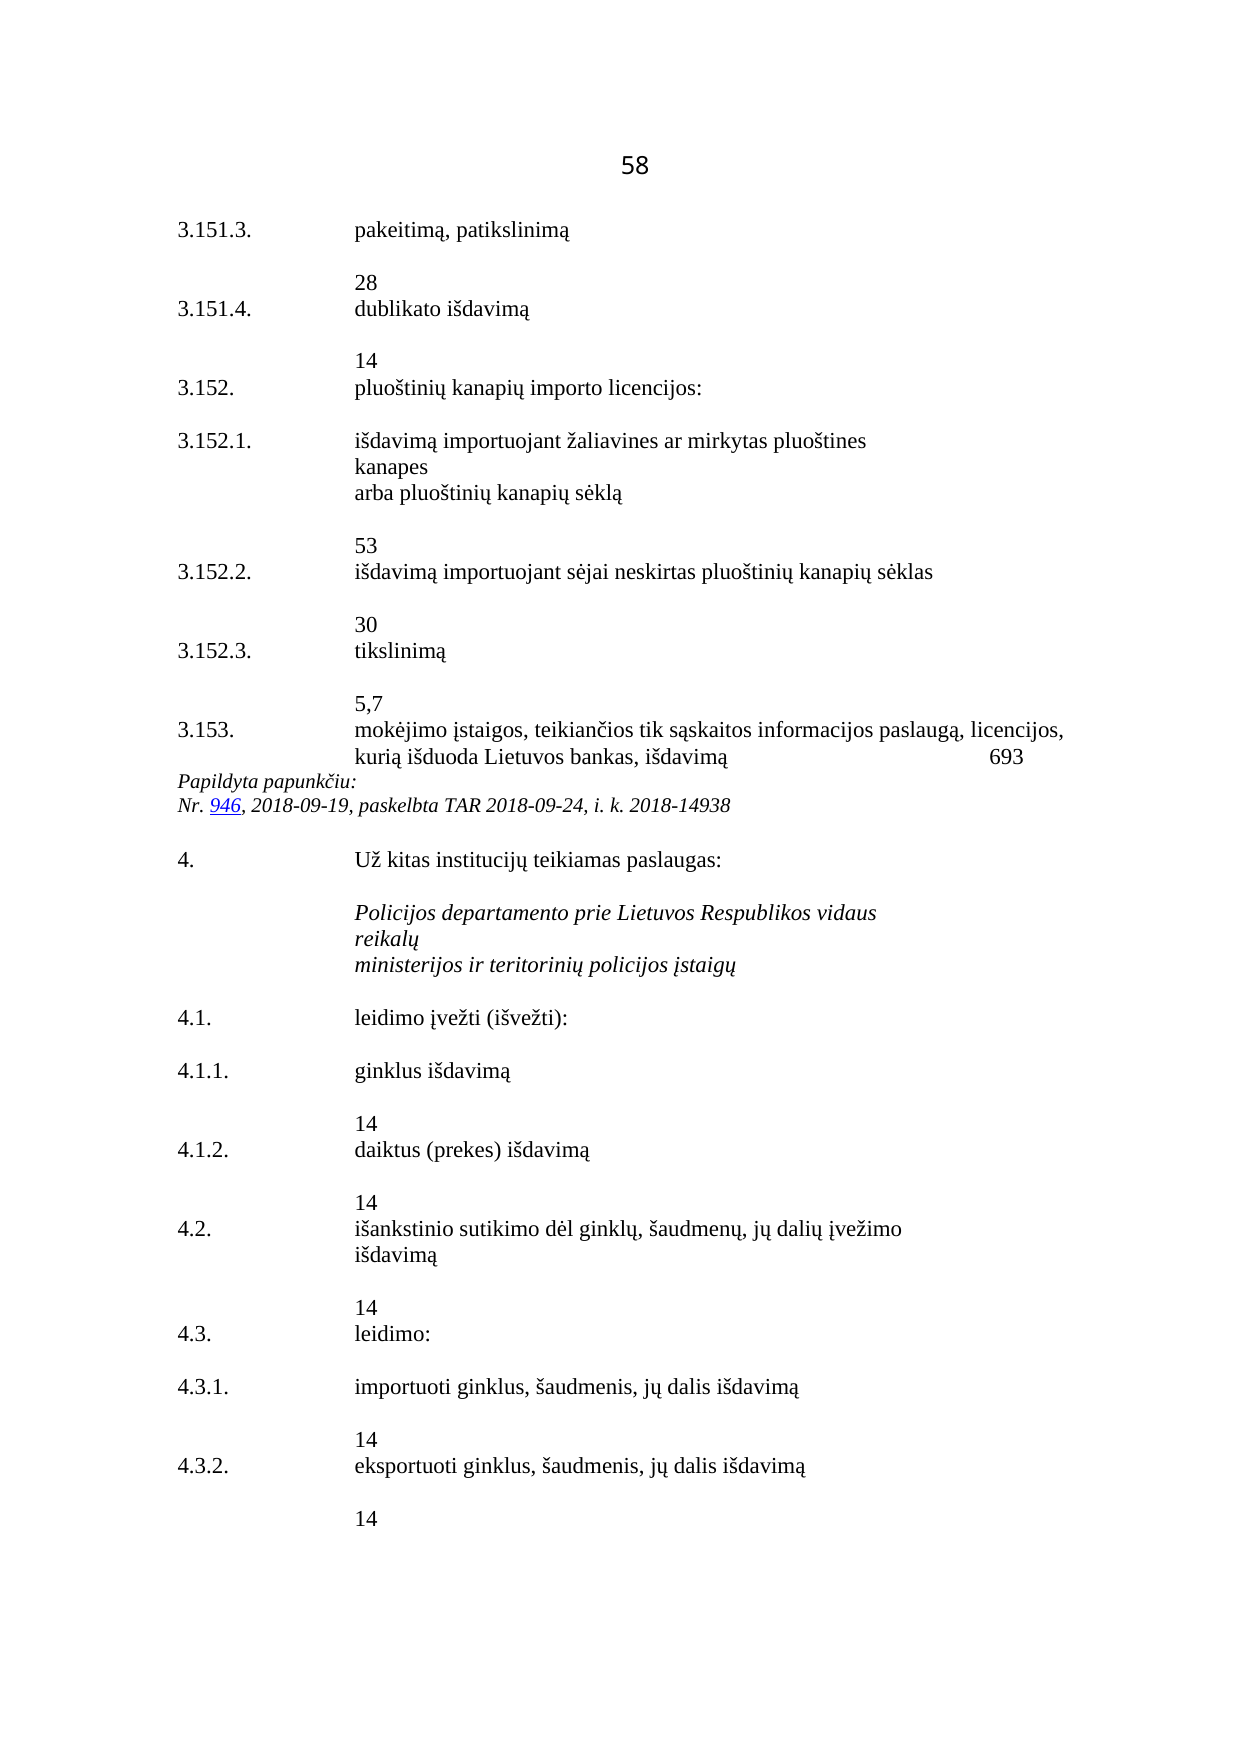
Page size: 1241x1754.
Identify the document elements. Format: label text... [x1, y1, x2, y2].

text Papildyta papunkčiu: [177, 769, 1093, 793]
text 4.3. leidimo: [177, 1321, 945, 1373]
text 4. Už kitas institucijų teikiamas paslaugas: [177, 846, 945, 899]
text 3.152.1. išdavimą importuojant žaliavines ar mirkytas pluoštines kanapes [177, 427, 945, 479]
text 3.152.3. tikslinimą 5,7 [177, 637, 945, 717]
text 3.151.4. dublikato išdavimą 14 [177, 295, 945, 374]
text 4.1.2. daiktus (prekes) išdavimą 14 [177, 1136, 945, 1215]
text 4.1. leidimo įvežti (išvežti): [177, 1004, 945, 1057]
text arba pluoštinių kanapių sėklą 53 [354, 479, 945, 558]
text Policijos departamento prie Lietuvos Respublikos vidaus reikalų ministerijos ir teritorinių policijos įstaigų [354, 899, 945, 1004]
text 4.3.1. importuoti ginklus, šaudmenis, jų dalis išdavimą 14 [177, 1373, 945, 1452]
text 3.152.2. išdavimą importuojant sėjai neskirtas pluoštinių kanapių sėklas 30 [177, 558, 945, 637]
text 3.151.3. pakeitimą, patikslinimą 28 [177, 216, 945, 295]
text Nr. 946, 2018-09-19, paskelbta TAR 2018-09-24, i. k. 2018-14938 [177, 793, 1093, 817]
text 4.1.1. ginklus išdavimą 14 [177, 1057, 945, 1136]
text išdavimą 14 [354, 1241, 945, 1321]
text 4.2. išankstinio sutikimo dėl ginklų, šaudmenų, jų dalių įvežimo [177, 1215, 945, 1241]
text 3.153. mokėjimo įstaigos, teikiančios tik sąskaitos informacijos paslaugą, licencijos, kurią išduoda Lietuvos bankas, išdavimą 693 [177, 717, 1093, 769]
text 3.152. pluoštinių kanapių importo licencijos: [177, 374, 945, 427]
text 4.3.2. eksportuoti ginklus, šaudmenis, jų dalis išdavimą 14 [177, 1452, 945, 1531]
